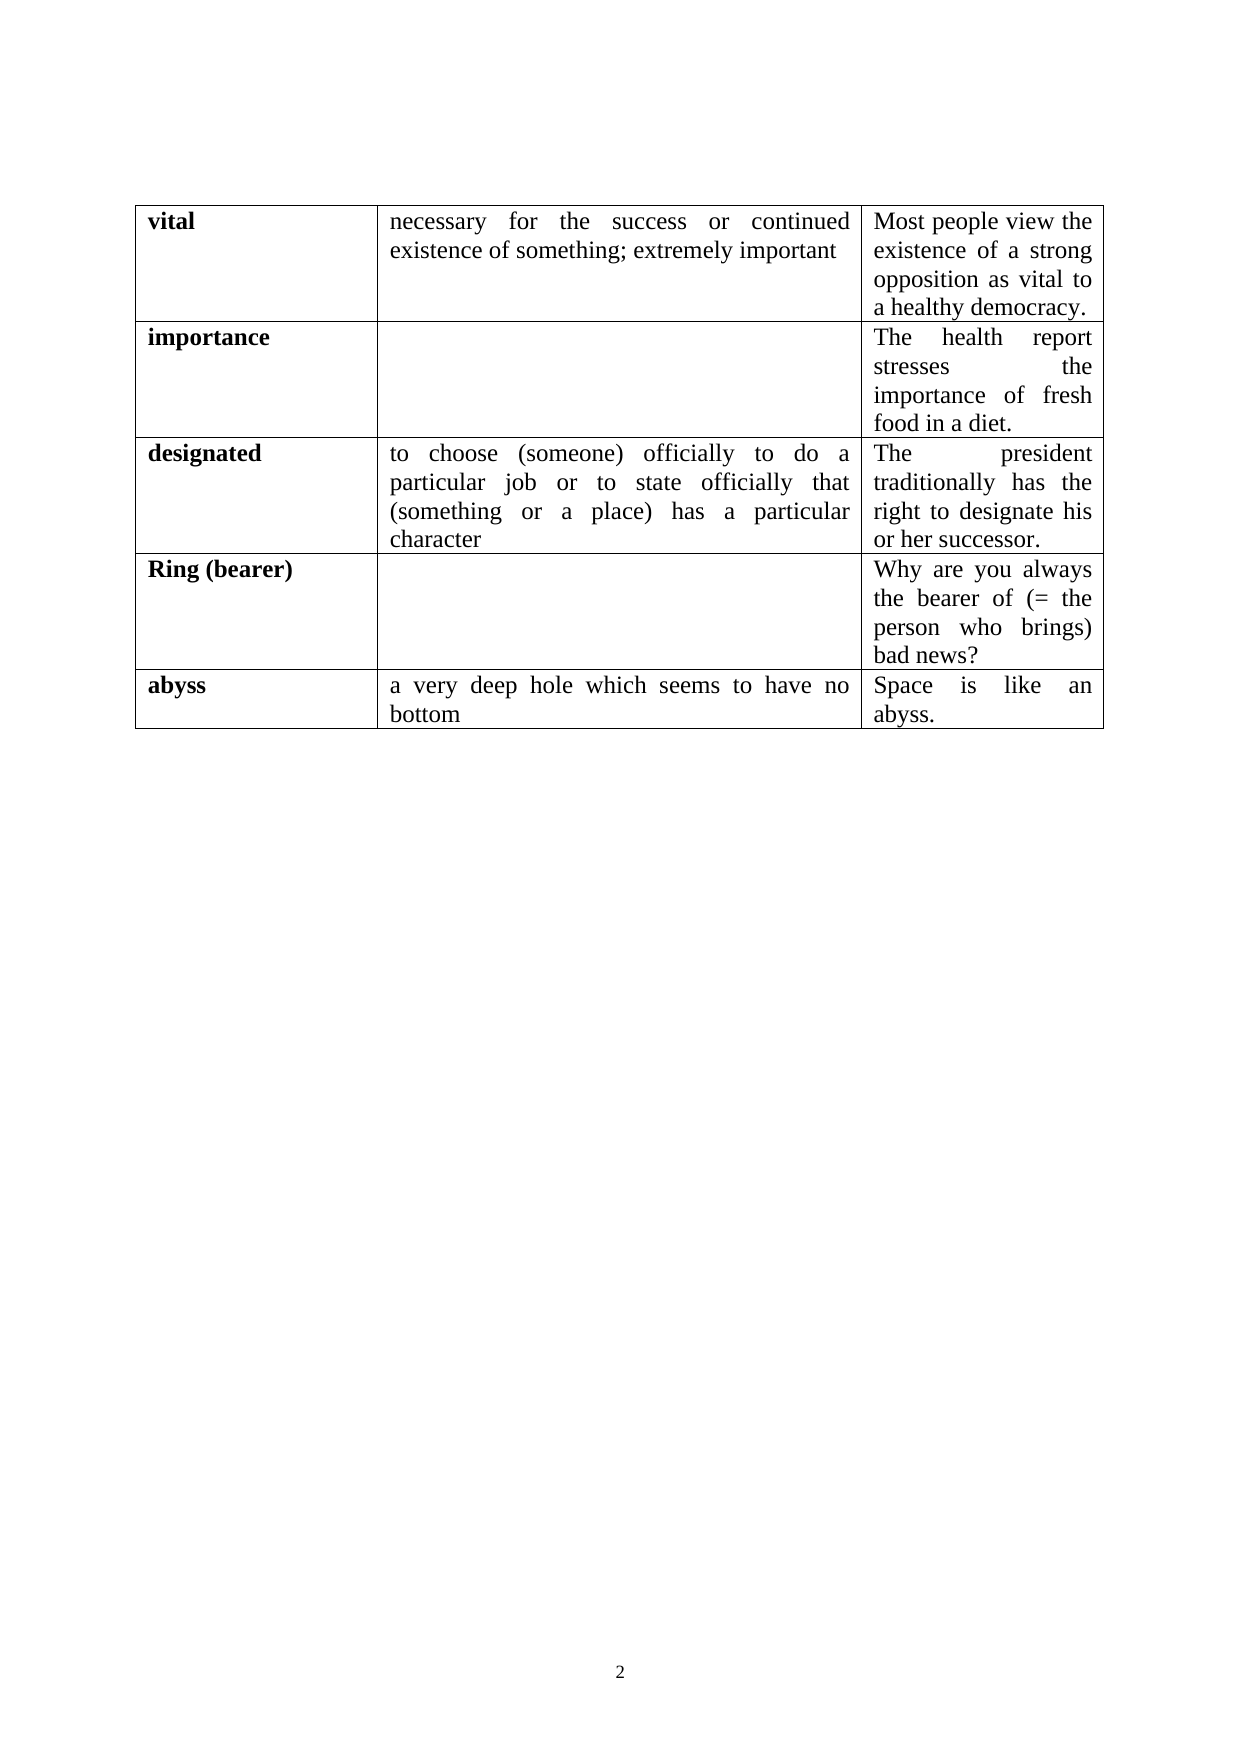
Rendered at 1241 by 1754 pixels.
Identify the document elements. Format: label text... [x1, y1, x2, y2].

table_cell The health report stresses the importance of fresh food in a diet. [862, 322, 1103, 437]
table_cell [378, 322, 861, 437]
table_cell designated [136, 438, 377, 553]
table_header Most people view the existence of a strong opposition as vital to a healthy democracy. [862, 206, 1103, 321]
table_cell to choose (someone) officially to do a particular job or to state officially that (something or a place) has a particular character [378, 438, 861, 553]
table_cell Ring (bearer) [136, 554, 377, 669]
table_header necessary for the success or continued existence of something; extremely important [378, 206, 861, 321]
table_cell importance [136, 322, 377, 437]
table_cell The president traditionally has the right to designate his or her successor. [862, 438, 1103, 553]
table_cell Why are you always the bearer of (= the person who brings) bad news? [862, 554, 1103, 669]
table_header vital [136, 206, 377, 321]
table_cell abyss [136, 670, 377, 728]
table_cell a very deep hole which seems to have no bottom [378, 670, 861, 728]
table_cell [378, 554, 861, 669]
table_cell Space is like an abyss. [862, 670, 1103, 728]
